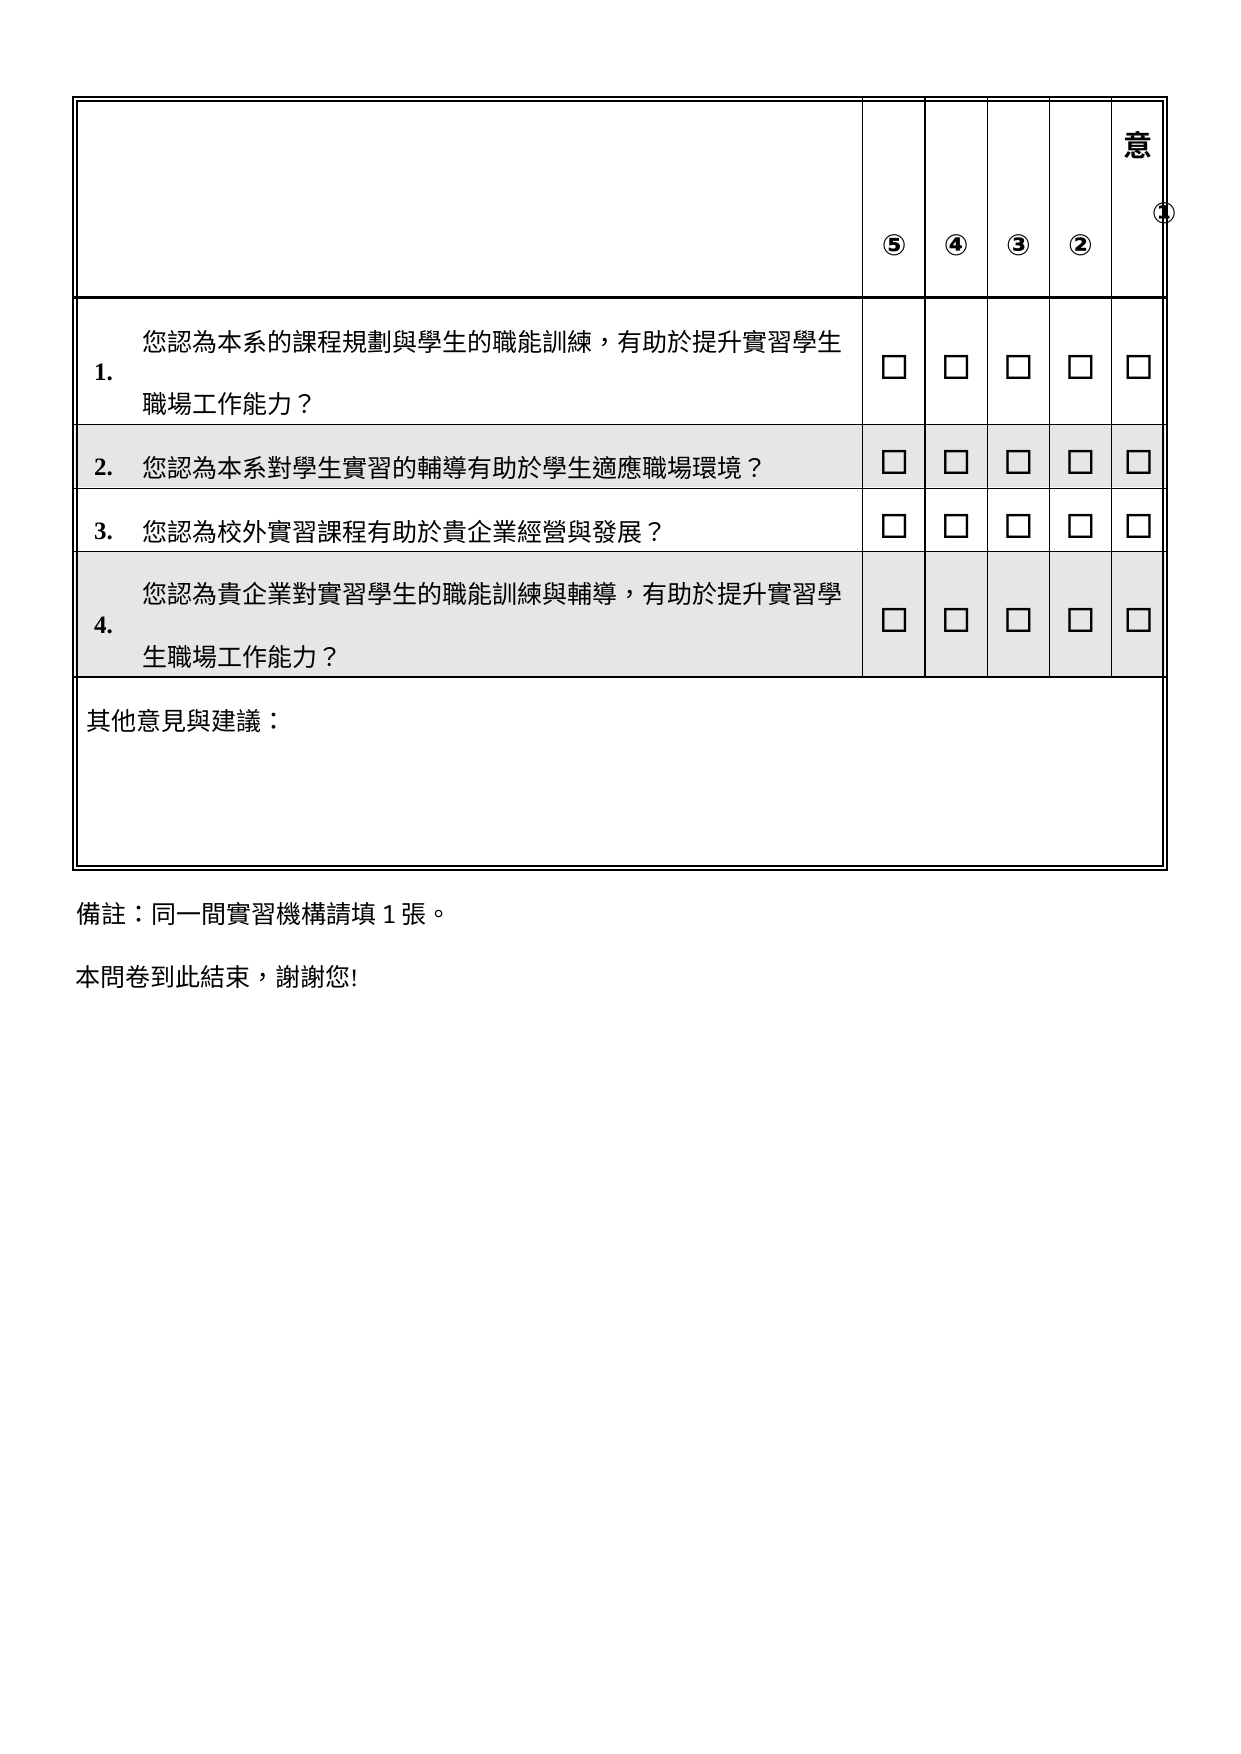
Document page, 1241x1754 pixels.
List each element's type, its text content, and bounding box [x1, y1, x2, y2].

table_cell [78, 102, 862, 296]
table_cell [1112, 165, 1162, 296]
table_cell  [988, 552, 1049, 676]
table_cell  [1112, 552, 1162, 676]
table_cell  [926, 299, 987, 424]
table_cell ③ [988, 165, 1049, 296]
table_cell 您認為校外實習課程有助於貴企業經營與發展？ [131, 489, 862, 551]
text 本問卷到此結束，謝謝您! [75, 934, 1165, 996]
table_cell  [926, 425, 987, 487]
table_cell  [988, 489, 1049, 551]
table_cell 您認為本系的課程規劃與學生的職能訓練，有助於提升實習學生職場工作能力？ [131, 299, 862, 424]
table_cell  [988, 299, 1049, 424]
table_cell  [1050, 299, 1111, 424]
table_cell  [863, 299, 924, 424]
table_cell 其他意見與建議： [78, 678, 1162, 865]
table_cell 1. [78, 299, 131, 424]
table_cell  [1050, 552, 1111, 676]
table_cell ⑤ [863, 165, 924, 296]
text 備註：同一間實習機構請填1張。 [76, 871, 1165, 934]
table_cell 4. [78, 552, 131, 676]
table_cell 您認為本系對學生實習的輔導有助於學生適應職場環境？ [131, 425, 862, 487]
table_cell  [1112, 299, 1162, 424]
table_cell  [926, 489, 987, 551]
table_cell 3. [78, 489, 131, 551]
table_cell  [1050, 425, 1111, 487]
table_cell 您認為貴企業對實習學生的職能訓練與輔導，有助於提升實習學生職場工作能力？ [131, 552, 862, 676]
table_cell  [988, 425, 1049, 487]
table_cell  [1112, 425, 1162, 487]
table_cell ④ [926, 165, 987, 296]
table_cell  [863, 489, 924, 551]
table_cell  [926, 552, 987, 676]
table_cell 2. [78, 425, 131, 487]
table_cell [926, 102, 987, 164]
table_cell  [1050, 489, 1111, 551]
table_cell  [863, 425, 924, 487]
table_cell  [863, 552, 924, 676]
table_cell [863, 102, 924, 164]
table_cell 意 [1112, 102, 1162, 164]
table_cell ② [1050, 165, 1111, 296]
table_cell  [1112, 489, 1162, 551]
table_cell [988, 102, 1049, 164]
table_cell [1050, 102, 1111, 164]
